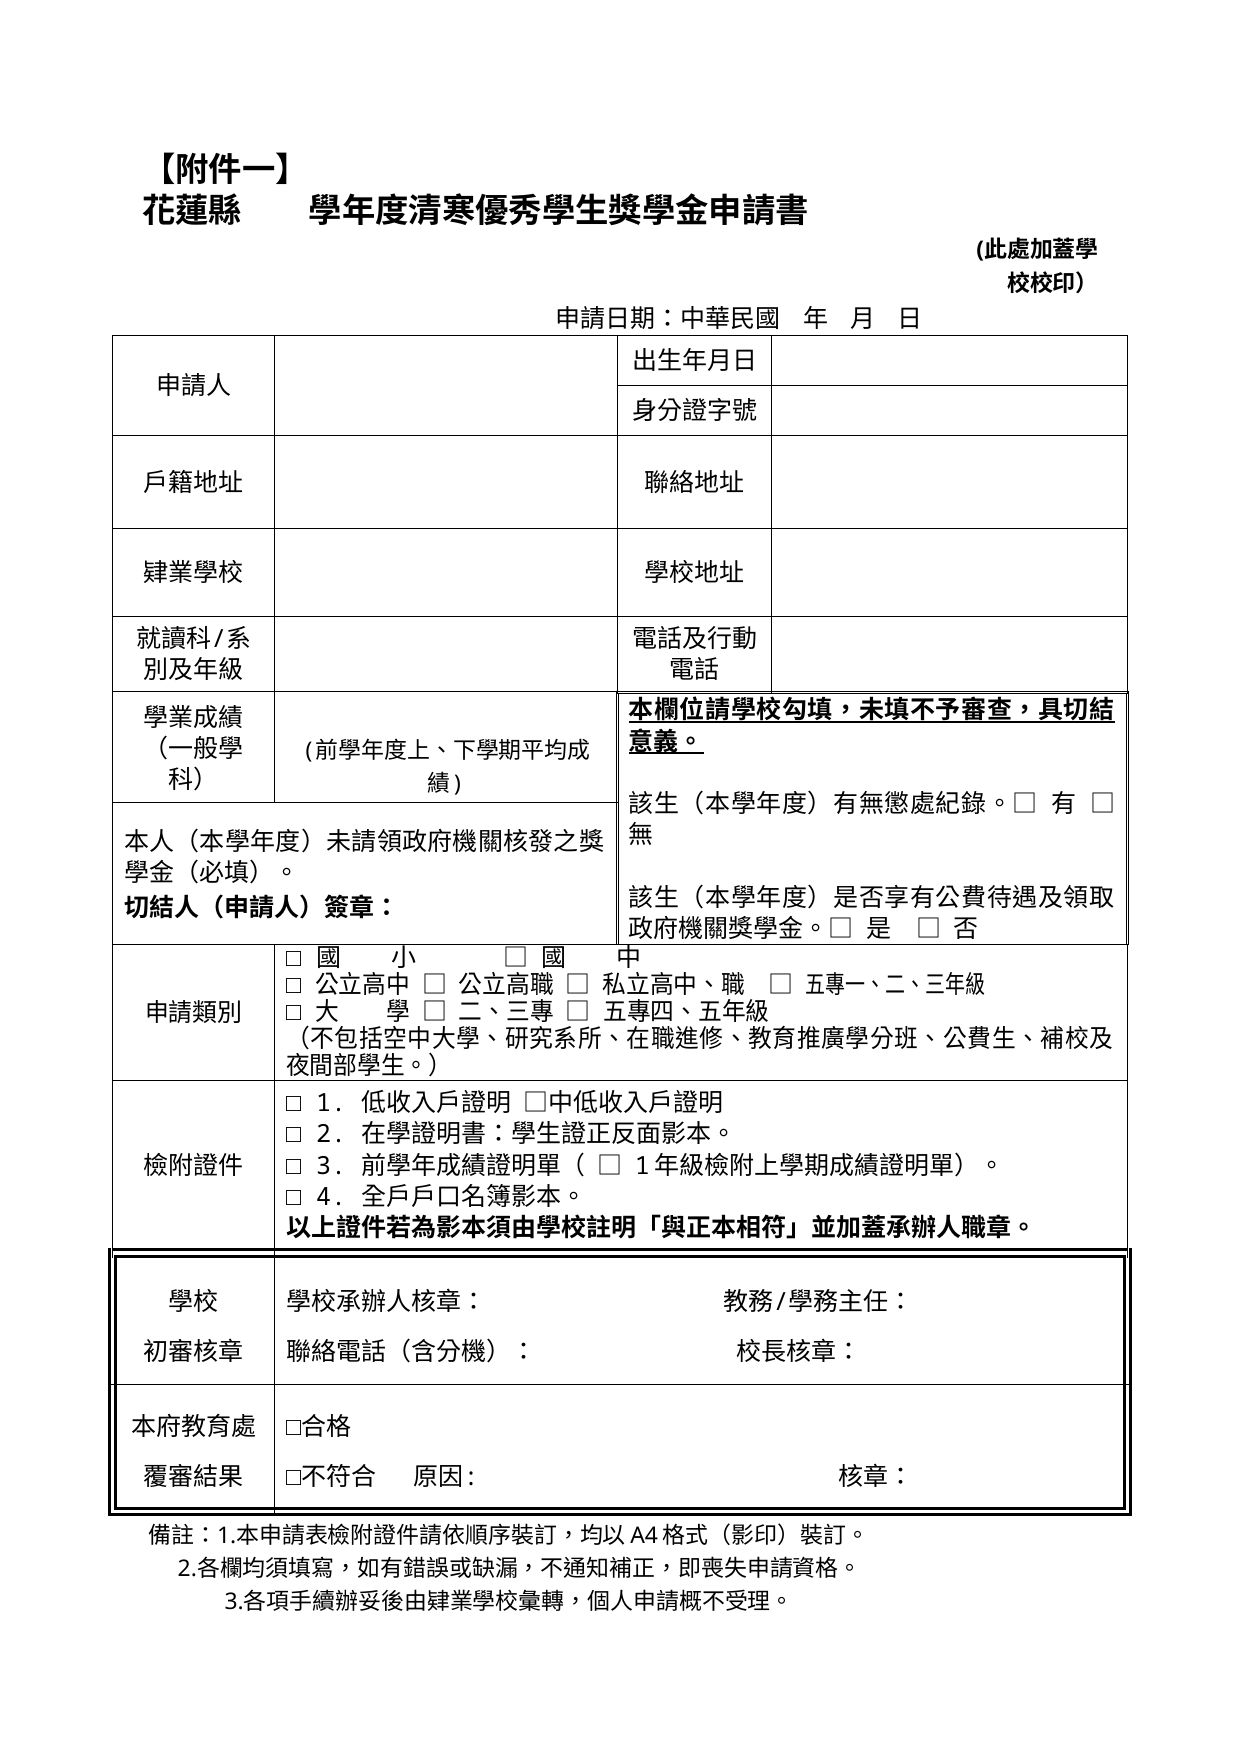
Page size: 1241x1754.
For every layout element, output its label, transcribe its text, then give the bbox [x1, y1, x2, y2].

table_cell 戶籍地址 [113, 436, 274, 528]
table_cell □ 國 小 □ 國 中 □ 公立高中 □ 公立高職 □ 私立高中、職 □ 五專一、二、三年級 □ 大 學 □ 二、三專 □ 五專四、五年級 （不包括空中大學、研究系所、在職進修、教育推廣學分班、公費生、補校及夜間部學生。） [275, 945, 1127, 1080]
table_cell 聯絡地址 [618, 436, 771, 528]
table_cell 肄業學校 [113, 529, 274, 616]
table_cell [275, 617, 617, 691]
table_header [275, 336, 617, 434]
table_cell □合格 □不符合 原因: 核章： [275, 1385, 1123, 1507]
table_cell [772, 529, 1127, 616]
table_cell 檢附證件 [113, 1081, 274, 1248]
table_cell (前學年度上、下學期平均成績) [275, 692, 616, 802]
table_cell 學校 初審核章 [113, 1251, 274, 1383]
table_cell [275, 436, 617, 528]
table_header 申請人 [113, 336, 274, 434]
table_cell □ 1. 低收入戶證明 □中低收入戶證明 □ 2. 在學證明書：學生證正反面影本。 □ 3. 前學年成績證明單（ □ 1年級檢附上學期成績證明單）。 □ 4. 全戶戶口名簿影本。 以上證件若為影本須由學校註明「與正本相符」並加蓋承辦人職章。 [275, 1081, 1127, 1248]
text 2.各欄均須填寫，如有錯誤或缺漏，不通知補正，即喪失申請資格。 [142, 1550, 1098, 1583]
table_header 出生年月日 [618, 336, 771, 384]
table_cell [772, 386, 1127, 434]
text 申請日期：中華民國 年 月 日 [142, 298, 1098, 334]
table_cell 身分證字號 [618, 386, 771, 434]
table_cell 本人（本學年度）未請領政府機關核發之獎學金（必填）。 切結人（申請人）簽章： [113, 803, 616, 944]
text (此處加蓋學校校印） [142, 231, 1098, 298]
table_cell 學業成績 （一般學科） [113, 692, 274, 802]
table_cell 申請類別 [113, 945, 274, 1080]
text 花蓮縣 學年度清寒優秀學生獎學金申請書 [142, 189, 1098, 231]
table_cell 學校地址 [618, 529, 771, 616]
text 【附件一】 [142, 148, 1098, 189]
table_cell 本府教育處 覆審結果 [117, 1385, 274, 1507]
text 備註：1.本申請表檢附證件請依順序裝訂，均以A4格式（影印）裝訂。 [148, 1516, 1098, 1550]
table_cell 學校承辦人核章： 教務/學務主任： 聯絡電話（含分機）： 校長核章： [275, 1251, 1127, 1383]
table_header [772, 336, 1127, 384]
table_cell [772, 617, 1127, 691]
table_cell 就讀科/系別及年級 [113, 617, 274, 691]
text 3.各項手續辦妥後由肄業學校彙轉，個人申請概不受理。 [142, 1583, 1098, 1616]
table_cell 電話及行動電話 [618, 617, 771, 691]
table_cell [275, 529, 617, 616]
table_cell 本欄位請學校勾填，未填不予審查，具切結意義。 該生（本學年度）有無懲處紀錄。□ 有 □ 無 該生（本學年度）是否享有公費待遇及領取政府機關獎學金。□ 是 □ 否 [619, 694, 1126, 944]
table_cell [772, 436, 1127, 528]
